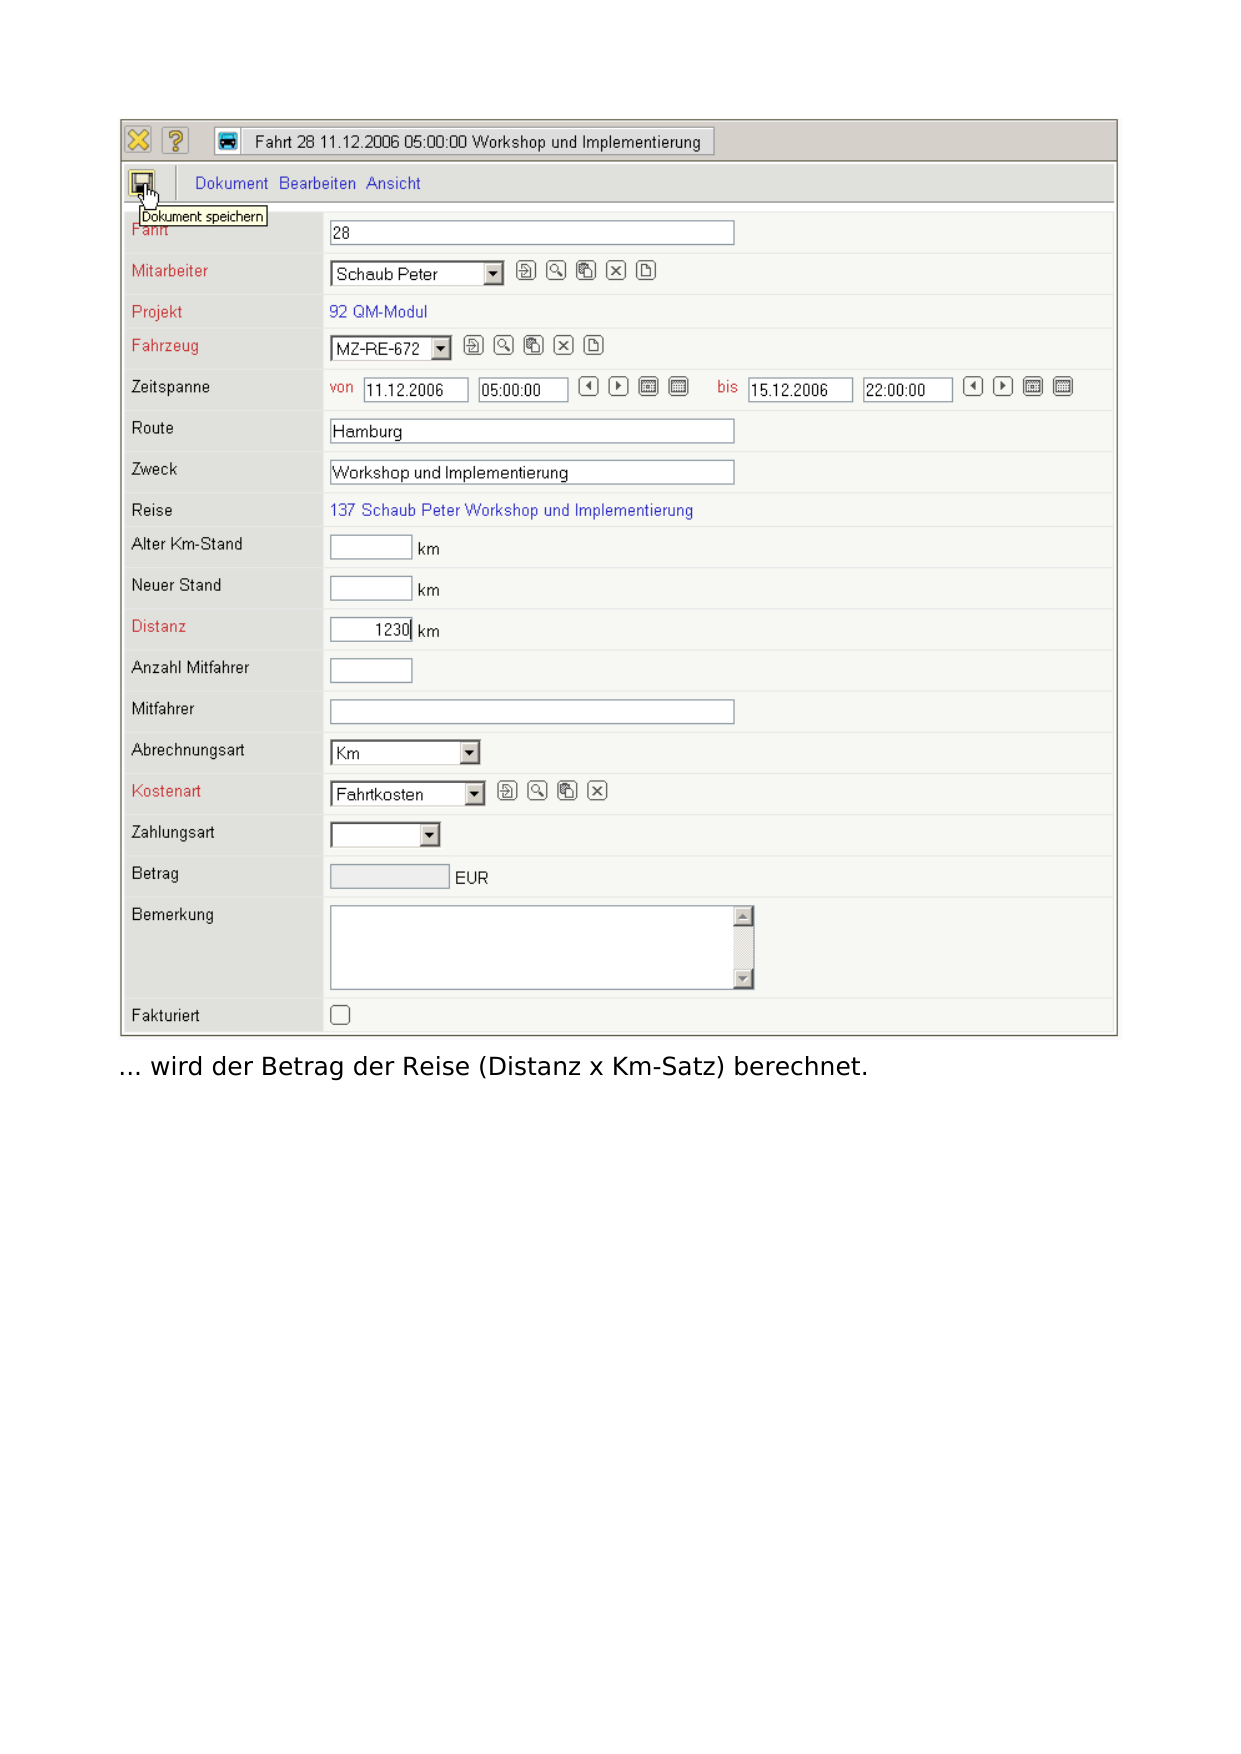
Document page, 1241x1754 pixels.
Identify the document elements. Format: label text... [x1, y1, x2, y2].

text ... wird der Betrag der Reise (Distanz x Km-Satz) berechnet. [118, 1052, 1122, 1081]
picture [118, 118, 1123, 1040]
